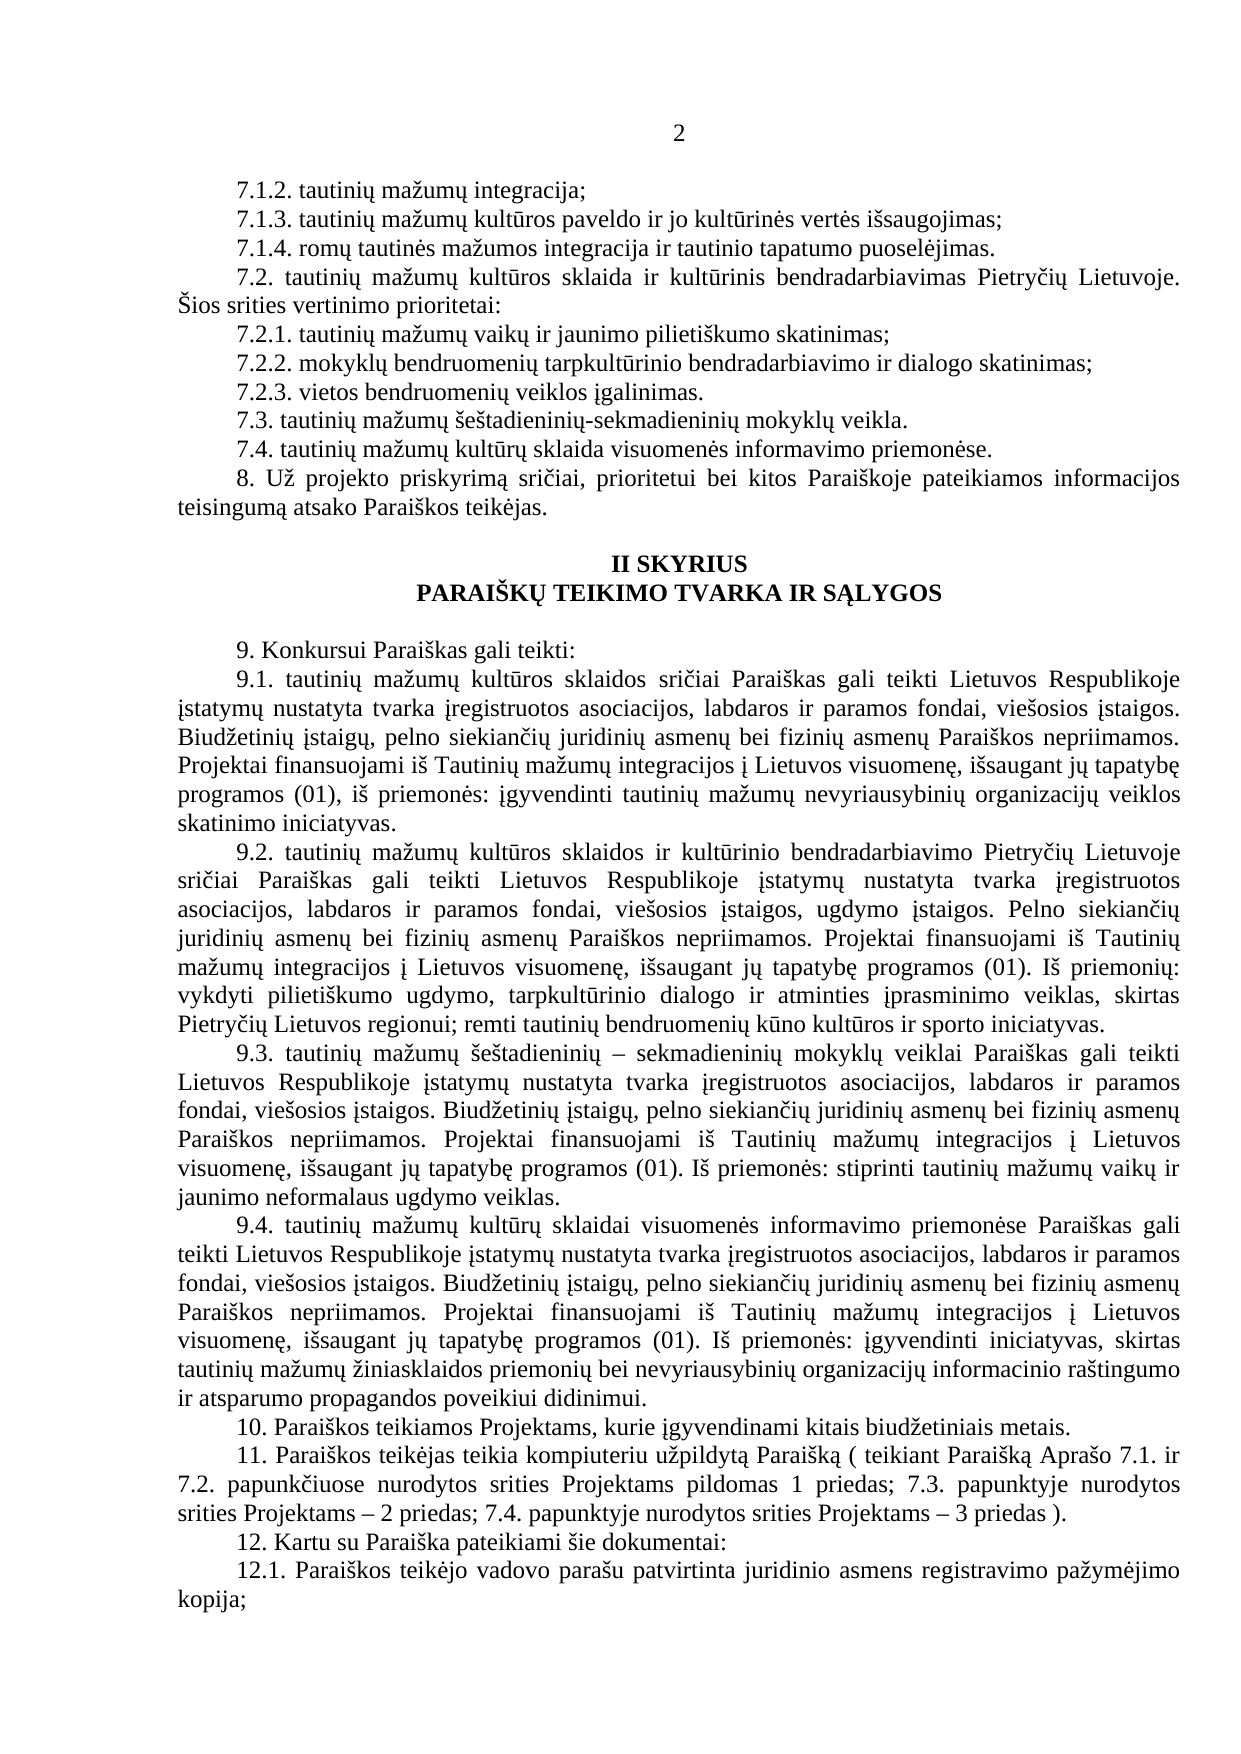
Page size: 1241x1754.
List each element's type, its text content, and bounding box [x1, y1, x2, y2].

text 10. Paraiškos teikiamos Projektams, kurie įgyvendinami kitais biudžetiniais metais. [177, 1412, 1181, 1441]
text 7.2.3. vietos bendruomenių veiklos įgalinimas. [177, 377, 1181, 406]
text 11. Paraiškos teikėjas teikia kompiuteriu užpildytą Paraišką ( teikiant Paraišką Aprašo 7.1. ir 7.2. papunkčiuose nurodytos srities Projektams pildomas 1 priedas; 7.3. papunktyje nurodytos srities Projektams – 2 priedas; 7.4. papunktyje nurodytos srities Projektams – 3 priedas ). [177, 1441, 1181, 1527]
text 9. Konkursui Paraiškas gali teikti: [177, 636, 1181, 664]
text 7.1.3. tautinių mažumų kultūros paveldo ir jo kultūrinės vertės išsaugojimas; [177, 204, 1181, 233]
text 7.3. tautinių mažumų šeštadieninių-sekmadieninių mokyklų veikla. [177, 406, 1181, 434]
text 9.1. tautinių mažumų kultūros sklaidos sričiai Paraiškas gali teikti Lietuvos Respublikoje įstatymų nustatyta tvarka įregistruotos asociacijos, labdaros ir paramos fondai, viešosios įstaigos. Biudžetinių įstaigų, pelno siekiančių juridinių asmenų bei fizinių asmenų Paraiškos nepriimamos. Projektai finansuojami iš Tautinių mažumų integracijos į Lietuvos visuomenę, išsaugant jų tapatybę programos (01), iš priemonės: įgyvendinti tautinių mažumų nevyriausybinių organizacijų veiklos skatinimo iniciatyvas. [177, 664, 1181, 837]
text 9.4. tautinių mažumų kultūrų sklaidai visuomenės informavimo priemonėse Paraiškas gali teikti Lietuvos Respublikoje įstatymų nustatyta tvarka įregistruotos asociacijos, labdaros ir paramos fondai, viešosios įstaigos. Biudžetinių įstaigų, pelno siekiančių juridinių asmenų bei fizinių asmenų Paraiškos nepriimamos. Projektai finansuojami iš Tautinių mažumų integracijos į Lietuvos visuomenę, išsaugant jų tapatybę programos (01). Iš priemonės: įgyvendinti iniciatyvas, skirtas tautinių mažumų žiniasklaidos priemonių bei nevyriausybinių organizacijų informacinio raštingumo ir atsparumo propagandos poveikiui didinimui. [177, 1211, 1181, 1412]
text 7.2. tautinių mažumų kultūros sklaida ir kultūrinis bendradarbiavimas Pietryčių Lietuvoje. Šios srities vertinimo prioritetai: [177, 262, 1181, 319]
text 9.2. tautinių mažumų kultūros sklaidos ir kultūrinio bendradarbiavimo Pietryčių Lietuvoje sričiai Paraiškas gali teikti Lietuvos Respublikoje įstatymų nustatyta tvarka įregistruotos asociacijos, labdaros ir paramos fondai, viešosios įstaigos, ugdymo įstaigos. Pelno siekiančių juridinių asmenų bei fizinių asmenų Paraiškos nepriimamos. Projektai finansuojami iš Tautinių mažumų integracijos į Lietuvos visuomenę, išsaugant jų tapatybę programos (01). Iš priemonių: vykdyti pilietiškumo ugdymo, tarpkultūrinio dialogo ir atminties įprasminimo veiklas, skirtas Pietryčių Lietuvos regionui; remti tautinių bendruomenių kūno kultūros ir sporto iniciatyvas. [177, 837, 1181, 1038]
text 7.2.1. tautinių mažumų vaikų ir jaunimo pilietiškumo skatinimas; [177, 319, 1181, 348]
text 7.4. tautinių mažumų kultūrų sklaida visuomenės informavimo priemonėse. [177, 434, 1181, 463]
text II SKYRIUS [177, 549, 1181, 578]
text 8. Už projekto priskyrimą sričiai, prioritetui bei kitos Paraiškoje pateikiamos informacijos teisingumą atsako Paraiškos teikėjas. [177, 463, 1181, 521]
text 12.1. Paraiškos teikėjo vadovo parašu patvirtinta juridinio asmens registravimo pažymėjimo kopija; [177, 1556, 1181, 1613]
text 7.1.2. tautinių mažumų integracija; [177, 176, 1181, 204]
text 12. Kartu su Paraiška pateikiami šie dokumentai: [177, 1527, 1181, 1556]
text PARAIŠKŲ TEIKIMO TVARKA IR SĄLYGOS [177, 578, 1181, 607]
text 7.2.2. mokyklų bendruomenių tarpkultūrinio bendradarbiavimo ir dialogo skatinimas; [177, 348, 1181, 377]
text 9.3. tautinių mažumų šeštadieninių – sekmadieninių mokyklų veiklai Paraiškas gali teikti Lietuvos Respublikoje įstatymų nustatyta tvarka įregistruotos asociacijos, labdaros ir paramos fondai, viešosios įstaigos. Biudžetinių įstaigų, pelno siekiančių juridinių asmenų bei fizinių asmenų Paraiškos nepriimamos. Projektai finansuojami iš Tautinių mažumų integracijos į Lietuvos visuomenę, išsaugant jų tapatybę programos (01). Iš priemonės: stiprinti tautinių mažumų vaikų ir jaunimo neformalaus ugdymo veiklas. [177, 1038, 1181, 1211]
text 7.1.4. romų tautinės mažumos integracija ir tautinio tapatumo puoselėjimas. [177, 233, 1181, 262]
